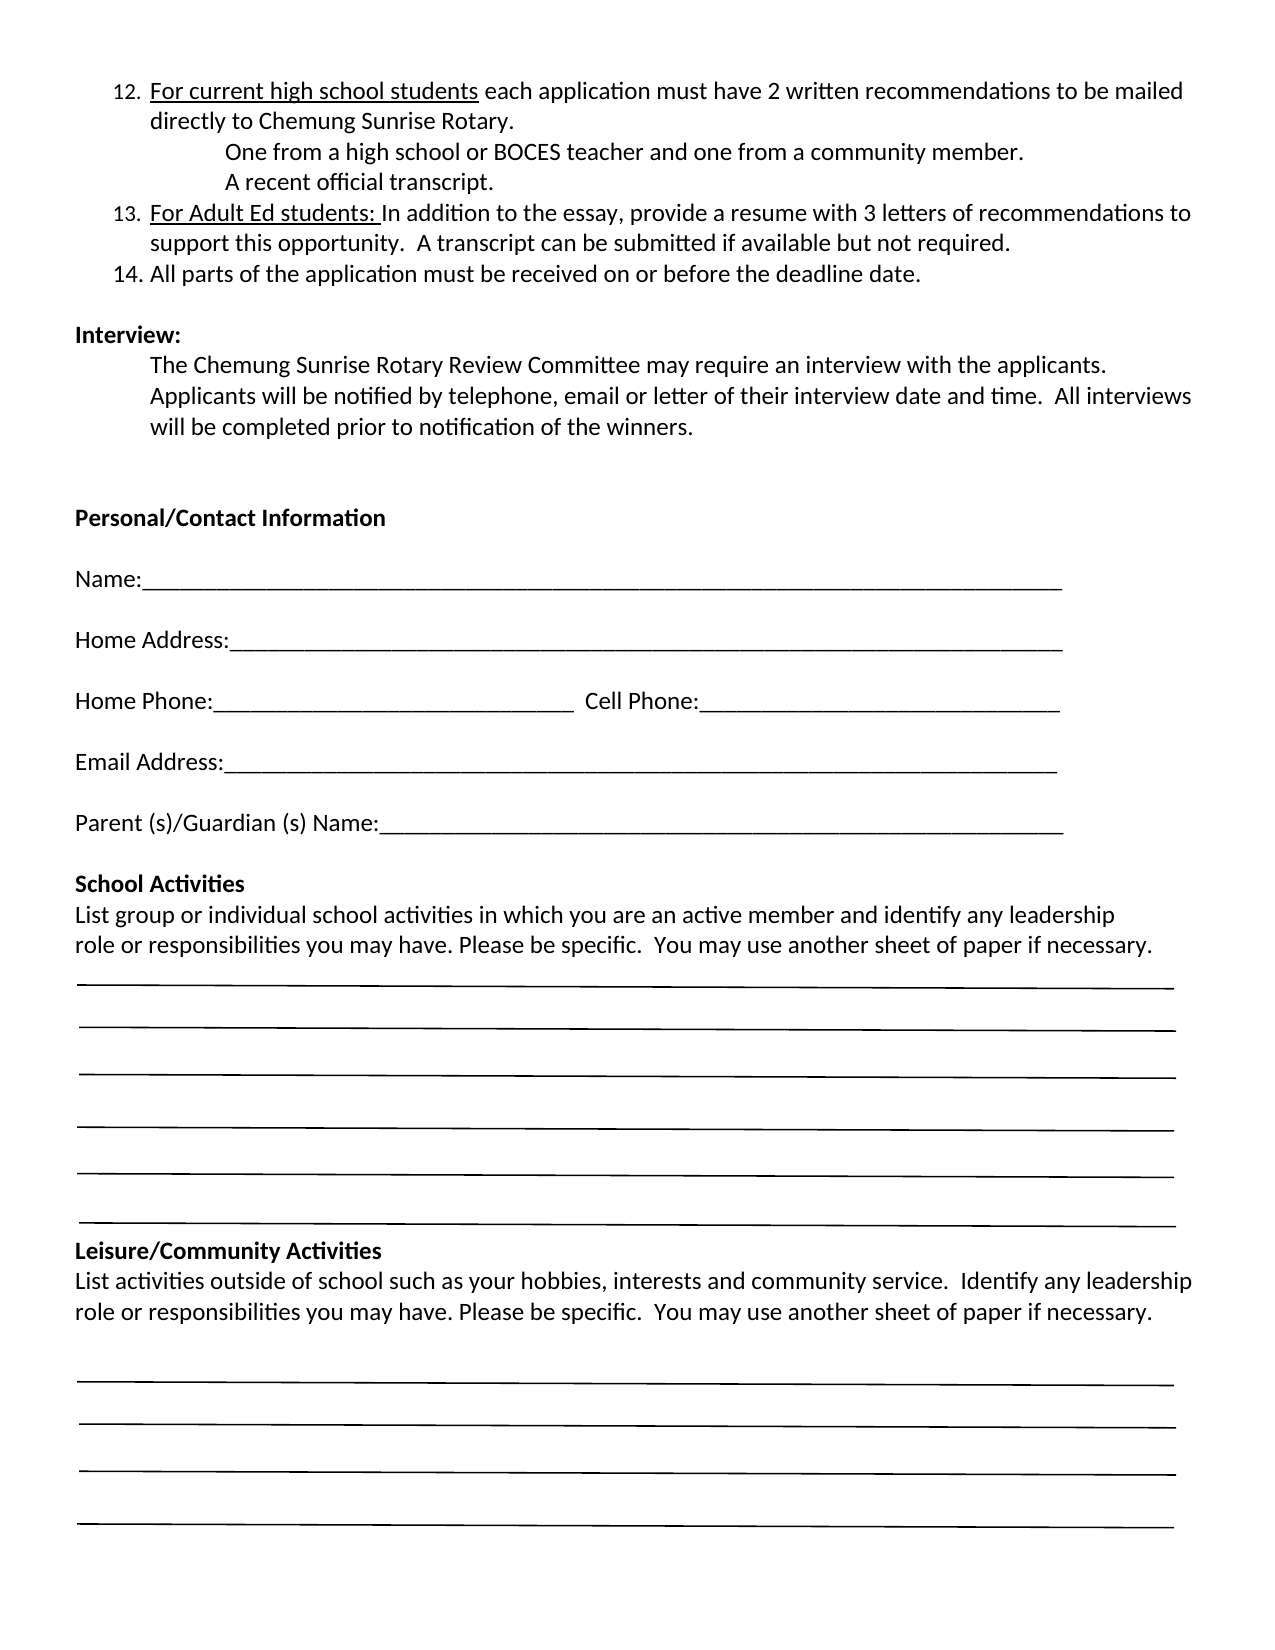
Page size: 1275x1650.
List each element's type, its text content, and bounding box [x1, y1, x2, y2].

text School Activities [75, 868, 1200, 899]
text A recent official transcript. [150, 167, 1200, 197]
list For Adult Ed students: In addition to the essay, provide a resume with 3 letters of recommendations to support this opportunity. A transcript can be submitted if available but not required. [112, 197, 1200, 258]
text Interview: [75, 319, 1200, 350]
list For current high school students each application must have 2 written recommendations to be mailed directly to Chemung Sunrise Rotary. [112, 75, 1200, 136]
text Email Address:___________________________________________________________________ [75, 746, 1200, 777]
text Home Address:___________________________________________________________________ [75, 624, 1200, 655]
list All parts of the application must be received on or before the deadline date. [112, 258, 1200, 289]
text Home Phone:_____________________________ Cell Phone:_____________________________ [75, 685, 1200, 716]
text The Chemung Sunrise Rotary Review Committee may require an interview with the applicants. Applicants will be notified by telephone, email or letter of their interview date and time. All interviews will be completed prior to notification of the winners. [150, 350, 1200, 441]
text Name:__________________________________________________________________________ [75, 563, 1200, 594]
text List activities outside of school such as your hobbies, interests and community service. Identify any leadership role or responsibilities you may have. Please be specific. You may use another sheet of paper if necessary. [75, 1265, 1200, 1326]
text Leisure/Community Activities [75, 1235, 1200, 1265]
text List group or individual school activities in which you are an active member and identify any leadership [75, 899, 1200, 929]
text Personal/Contact Information [75, 502, 1200, 533]
text One from a high school or BOCES teacher and one from a community member. [150, 136, 1200, 167]
text Parent (s)/Guardian (s) Name:_______________________________________________________ [75, 807, 1200, 838]
text role or responsibilities you may have. Please be specific. You may use another sheet of paper if necessary. [75, 929, 1200, 960]
